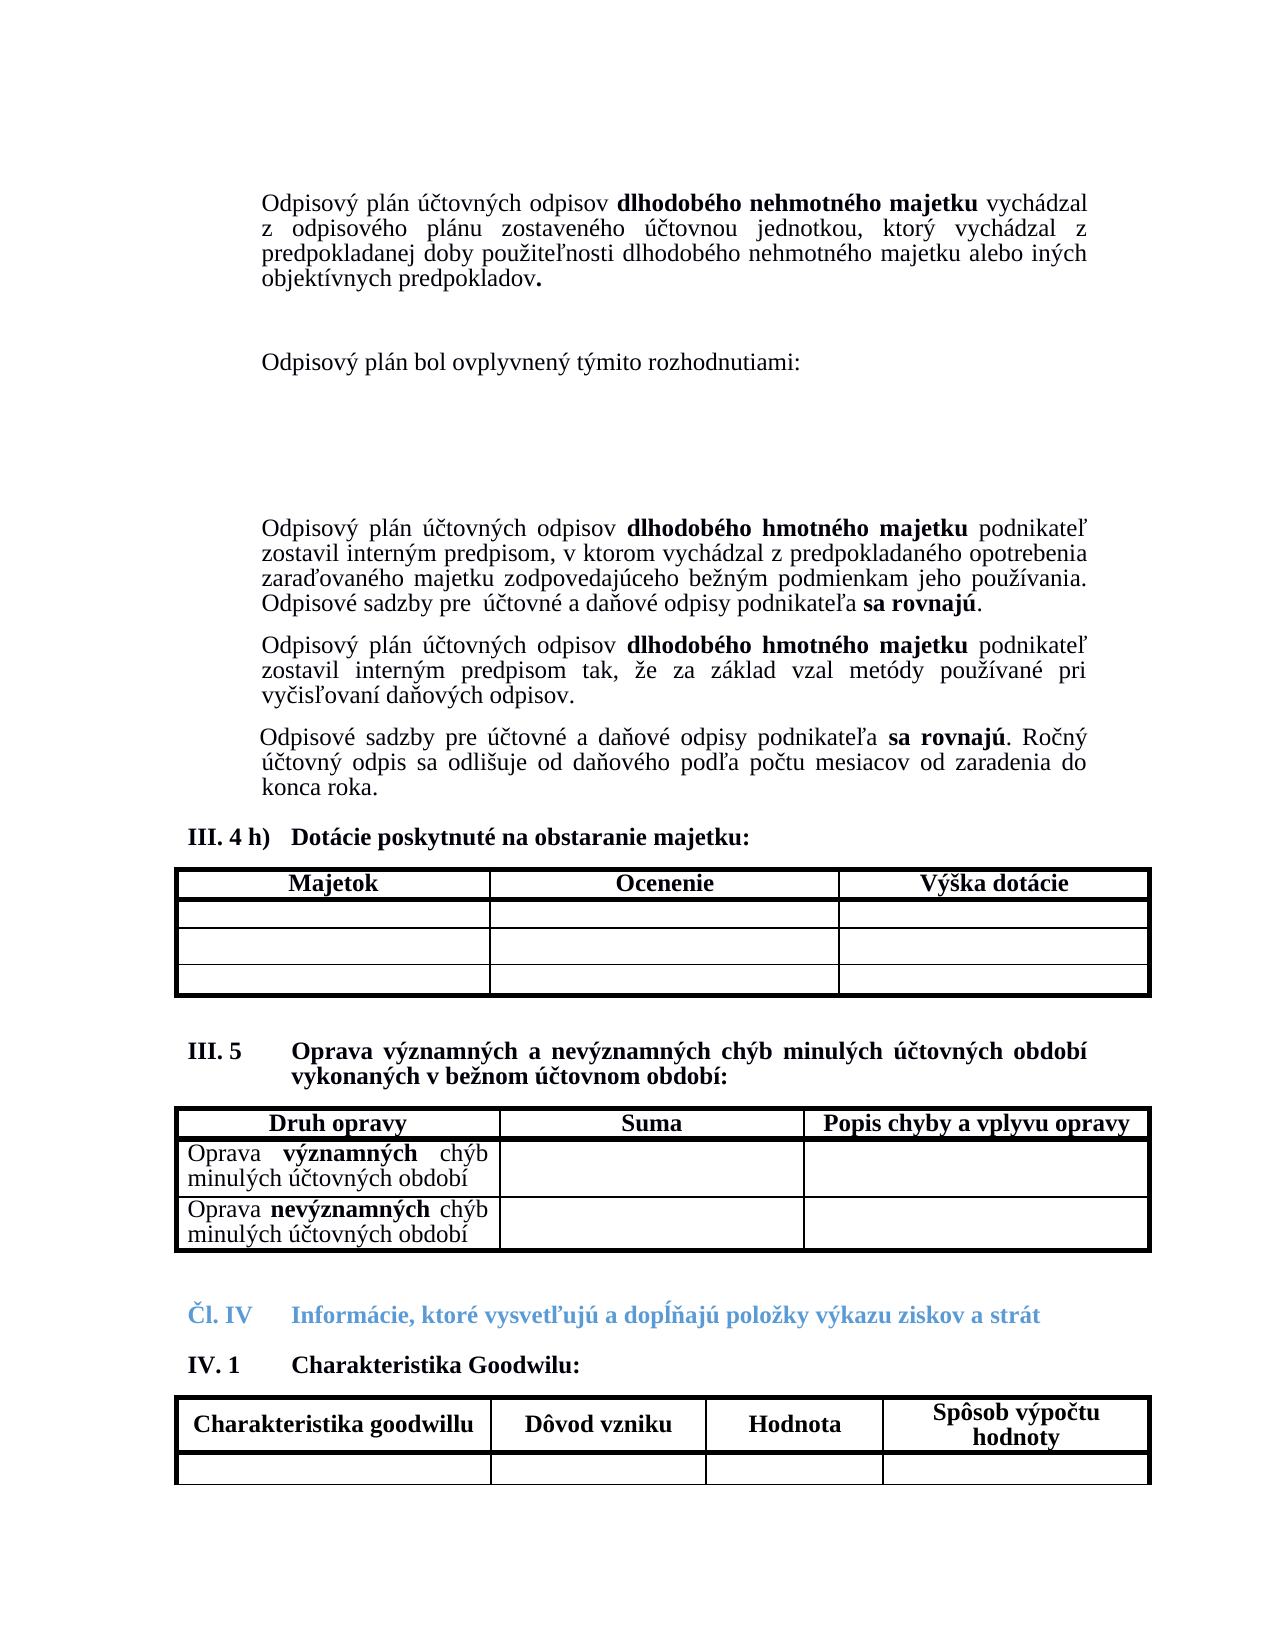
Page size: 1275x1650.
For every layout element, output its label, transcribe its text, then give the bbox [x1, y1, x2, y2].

table_header Popis chyby a vplyvu opravy [805, 1111, 1147, 1136]
text Odpisový plán účtovných odpisov dlhodobého hmotného majetku podnikateľ zostavil interným predpisom, v ktorom vychádzal z predpokladaného opotrebenia zaraďovaného majetku zodpovedajúceho bežným podmienkam jeho používania. Odpisové sadzby pre účtovné a daňové odpisy podnikateľa sa rovnajú. [187, 517, 1087, 617]
table_header Druh opravy [179, 1111, 499, 1136]
table_cell [805, 1142, 1147, 1196]
table_header Výška dotácie [840, 872, 1147, 897]
text III. 5 Oprava významných a nevýznamných chýb minulých účtovných období vykonaných v bežnom účtovnom období: [187, 1039, 1087, 1089]
table_cell Oprava významných chýb minulých účtovných období [179, 1142, 499, 1196]
table_header Charakteristika goodwillu [179, 1400, 490, 1450]
table_cell [491, 965, 838, 993]
table_header Ocenenie [491, 872, 838, 897]
table_header Hodnota [707, 1400, 882, 1450]
table_cell [501, 1198, 803, 1248]
text Odpisový plán účtovných odpisov dlhodobého nehmotného majetku vychádzal z odpisového plánu zostaveného účtovnou jednotkou, ktorý vychádzal z predpokladanej doby použiteľnosti dlhodobého nehmotného majetku alebo iných objektívnych predpokladov. [187, 192, 1087, 292]
text III. 4 h) Dotácie poskytnuté na obstaranie majetku: [187, 825, 1087, 850]
table_cell [707, 1455, 882, 1484]
text Odpisový plán bol ovplyvnený týmito rozhodnutiami: [187, 350, 1087, 375]
table_cell [805, 1198, 1147, 1248]
table_cell [491, 929, 838, 964]
table_cell [501, 1142, 803, 1196]
table_cell [840, 929, 1147, 964]
table_cell Oprava nevýznamných chýb minulých účtovných období [179, 1198, 499, 1248]
table_header Dôvod vzniku [492, 1400, 705, 1450]
table_cell [179, 965, 489, 993]
table_cell [179, 1455, 490, 1484]
text Odpisové sadzby pre účtovné a daňové odpisy podnikateľa sa rovnajú. Ročný účtovný odpis sa odlišuje od daňového podľa počtu mesiacov od zaradenia do konca roka. [187, 725, 1087, 800]
table_cell [179, 902, 489, 927]
table_cell [884, 1455, 1147, 1484]
text IV. 1 Charakteristika Goodwilu: [187, 1353, 1087, 1378]
table_cell [840, 965, 1147, 993]
table_header Suma [501, 1111, 803, 1136]
table_cell [491, 902, 838, 927]
text Čl. IV Informácie, ktoré vysvetľujú a dopĺňajú položky výkazu ziskov a strát [187, 1303, 1087, 1328]
text Odpisový plán účtovných odpisov dlhodobého hmotného majetku podnikateľ zostavil interným predpisom tak, že za základ vzal metódy používané pri vyčisľovaní daňových odpisov. [187, 633, 1087, 708]
table_cell [492, 1455, 705, 1484]
table_cell [179, 929, 489, 964]
table_header Majetok [179, 872, 489, 897]
table_cell [840, 902, 1147, 927]
table_header Spôsob výpočtu hodnoty [884, 1400, 1147, 1450]
